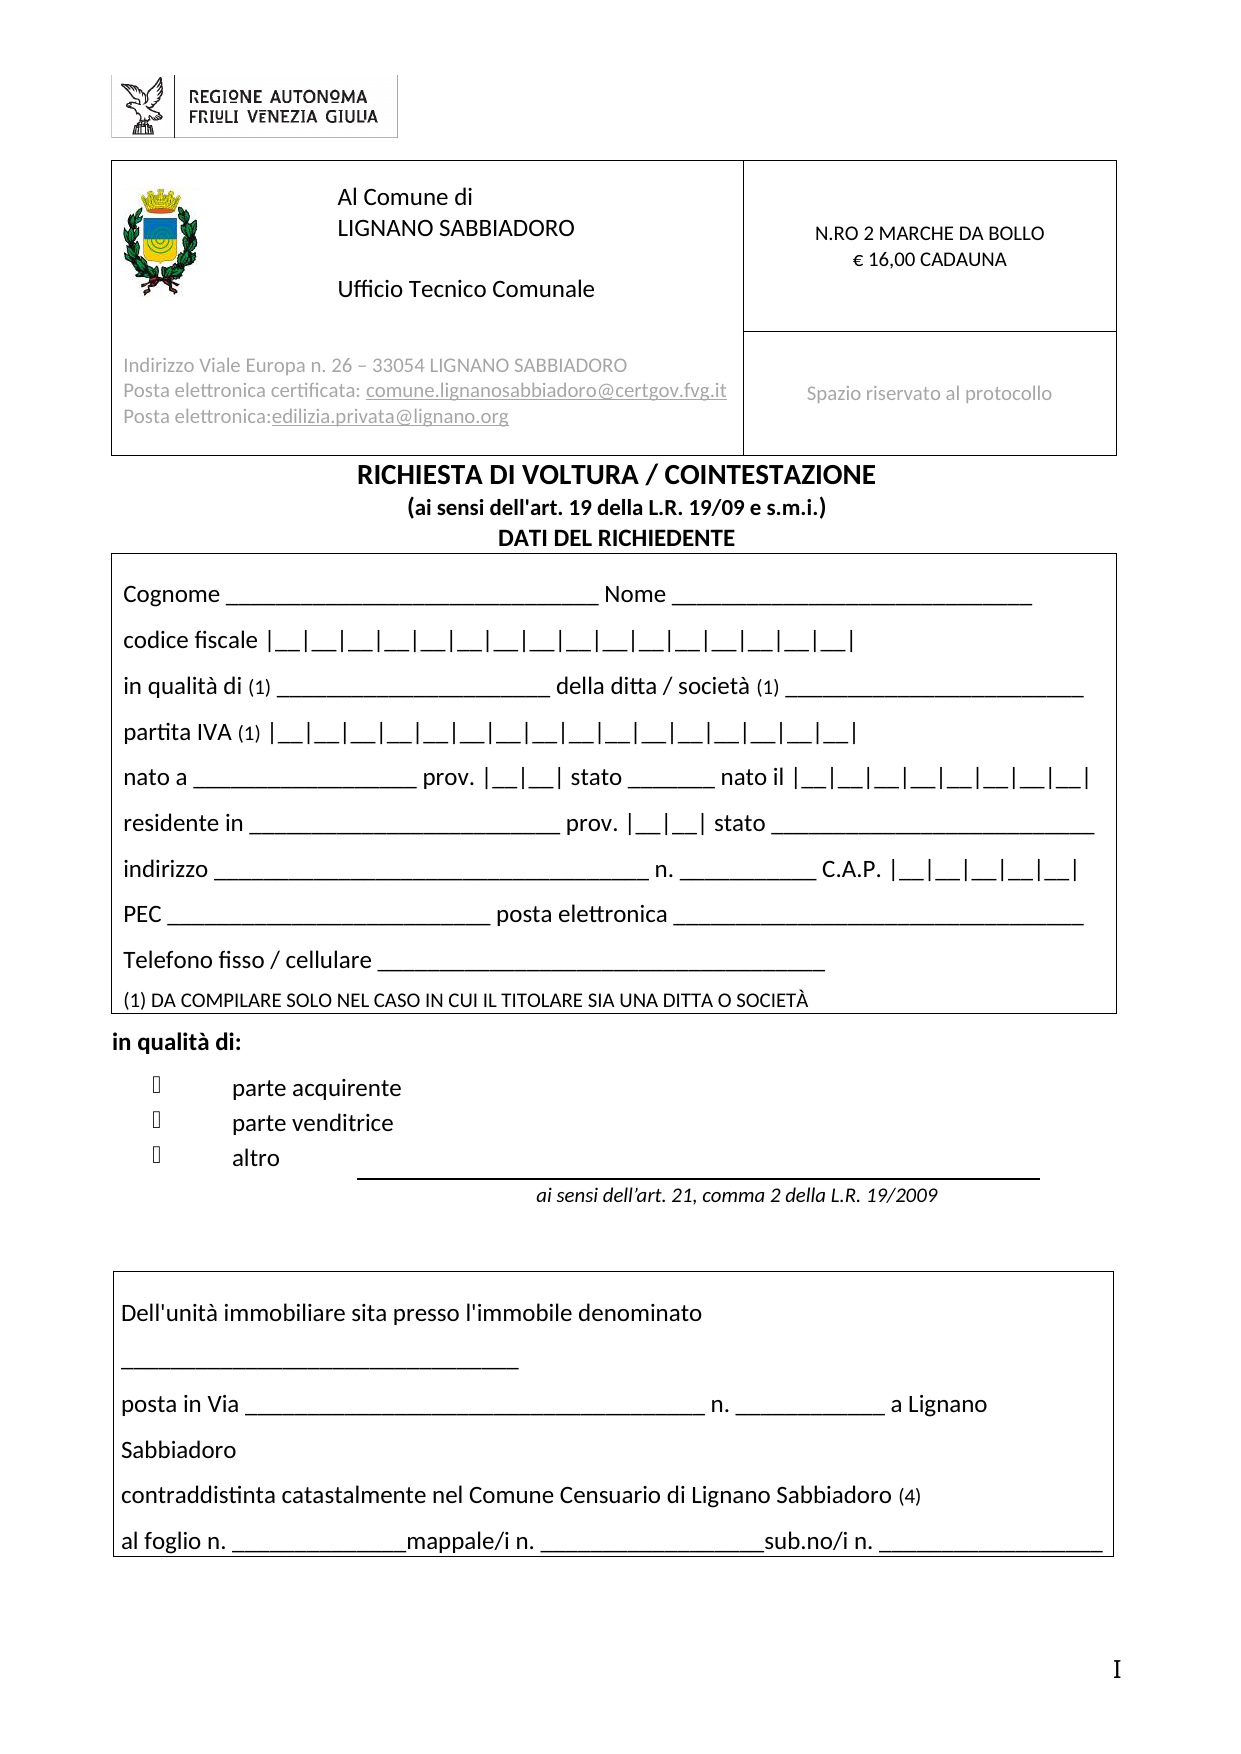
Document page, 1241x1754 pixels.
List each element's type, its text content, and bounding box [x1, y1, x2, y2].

text RICHIESTA DI VOLTURA / COINTESTAZIONE [112, 456, 1121, 491]
table_cell [232, 1178, 357, 1240]
table_cell Indirizzo Viale Europa n. 26 – 33054 LIGNANO SABBIADORO Posta elettronica certificata: comune.lignanosabbiadoro@certgov.fvg.it Posta elettronica:edilizia.privata@lignano.org [112, 325, 743, 455]
table_cell parte venditrice [232, 1105, 1119, 1140]
table_header Cognome ______________________________ Nome _____________________________ codice fiscale |__|__|__|__|__|__|__|__|__|__|__|__|__|__|__|__| in qualità di (1) ______________________ della ditta / società (1) ________________________ partita IVA (1) |__|__|__|__|__|__|__|__|__|__|__|__|__|__|__|__| nato a __________________ prov. |__|__| stato _______ nato il |__|__|__|__|__|__|__|__| residente in _________________________ prov. |__|__| stato __________________________ indirizzo ___________________________________ n. ___________ C.A.P. |__|__|__|__|__| PEC __________________________ posta elettronica _________________________________ Telefono fisso / cellulare ____________________________________ (1) DA COMPILARE SOLO NEL CASO IN CUI IL TITOLARE SIA UNA DITTA O SOCIETÀ [112, 554, 1116, 1013]
table_cell  [115, 1140, 232, 1178]
table_header Al Comune di LIGNANO SABBIADORO Ufficio Tecnico Comunale [326, 161, 743, 324]
picture [123, 188, 198, 298]
table_cell altro [232, 1140, 357, 1178]
text in qualità di: [112, 1027, 1121, 1057]
text (ai sensi dell'art. 19 della L.R. 19/09 e s.m.i.) [112, 491, 1121, 522]
table_cell [1040, 1140, 1119, 1178]
table_cell [357, 1140, 1039, 1178]
table_header [112, 161, 326, 324]
table_header parte acquirente [232, 1070, 1119, 1105]
table_cell [115, 1178, 232, 1240]
table_header Dell'unità immobiliare sita presso l'immobile denominato ________________________________ posta in Via _____________________________________ n. ____________ a Lignano Sabbiadoro contraddistinta catastalmente nel Comune Censuario di Lignano Sabbiadoro (4) al foglio n. ______________mappale/i n. __________________sub.no/i n. __________________ [114, 1272, 1113, 1556]
picture [111, 75, 398, 138]
table_cell ai sensi dell’art. 21, comma 2 della L.R. 19/2009 [357, 1178, 1119, 1240]
table_header  [115, 1070, 232, 1105]
table_cell Spazio riservato al protocollo [744, 332, 1116, 455]
text DATI DEL RICHIEDENTE [112, 522, 1121, 552]
table_header N.RO 2 MARCHE DA BOLLO € 16,00 CADAUNA [744, 161, 1116, 331]
table_cell  [115, 1105, 232, 1140]
